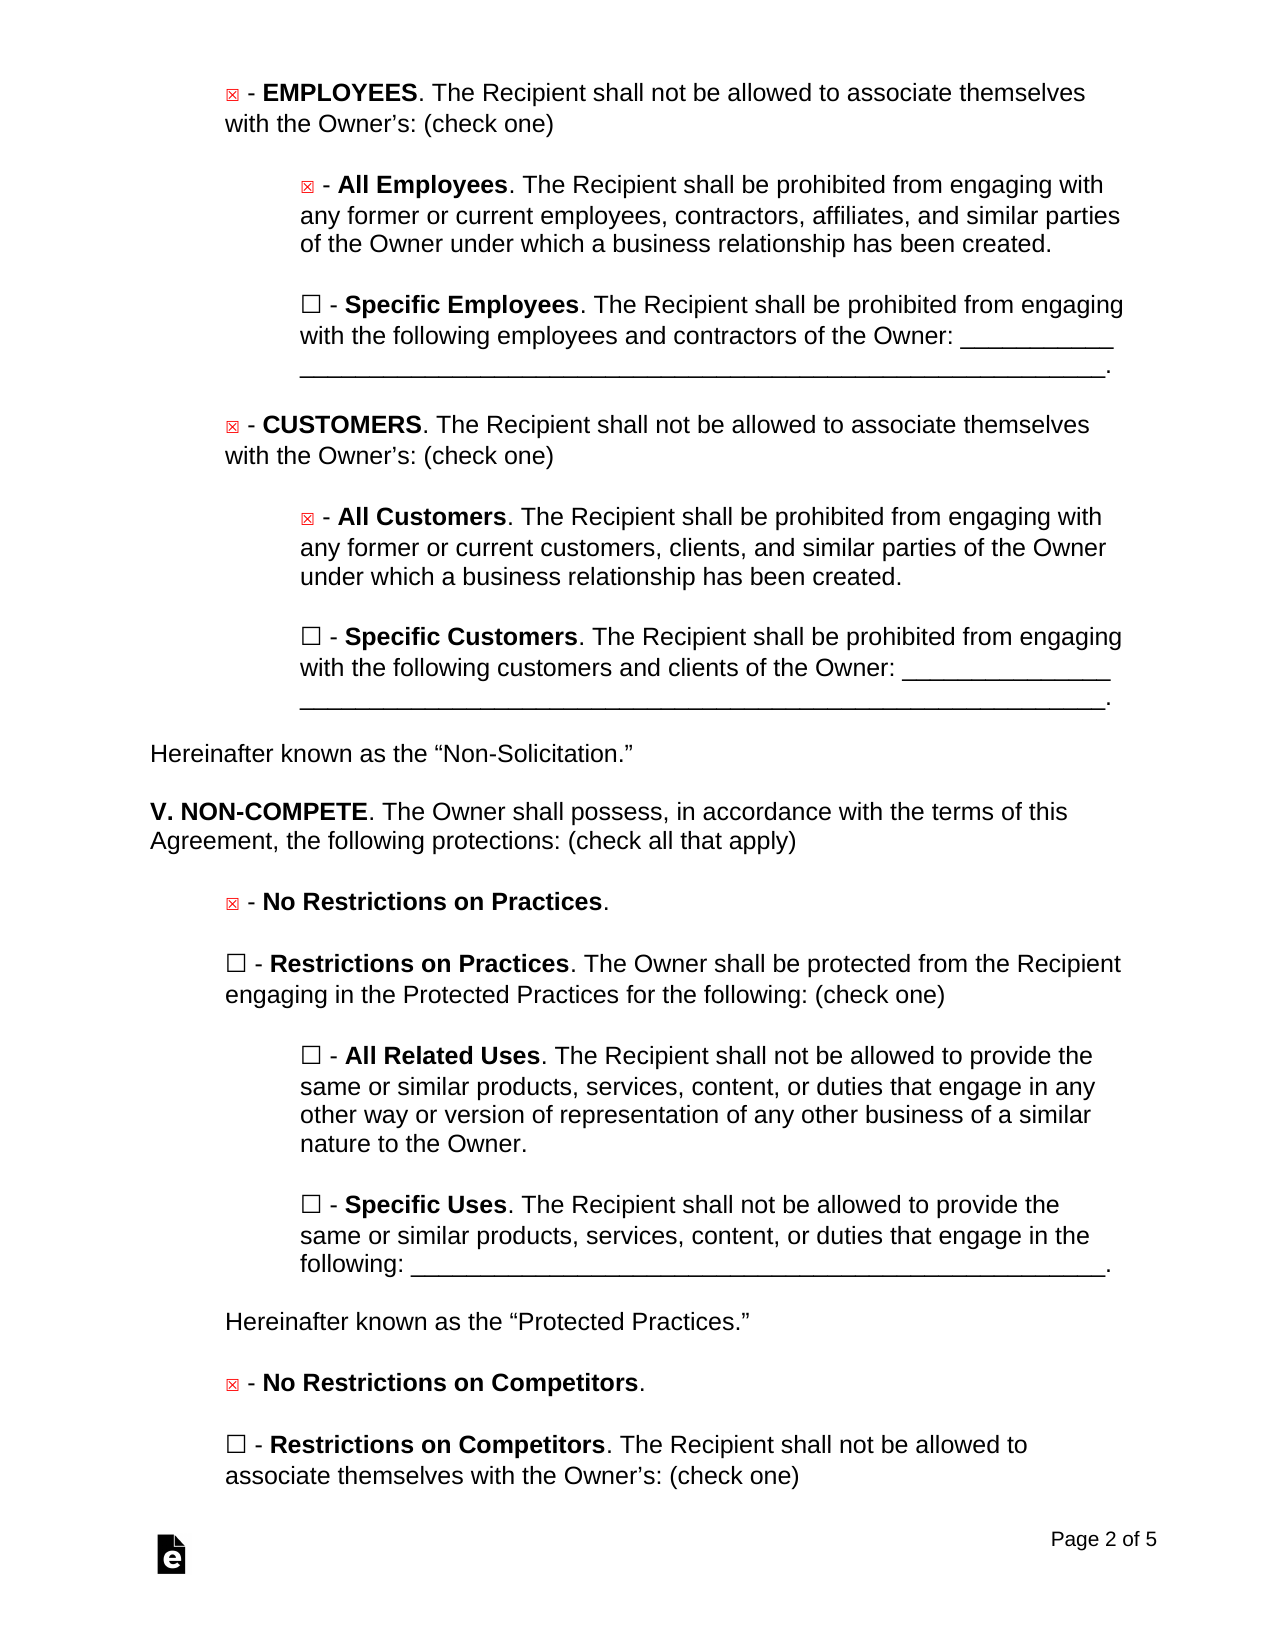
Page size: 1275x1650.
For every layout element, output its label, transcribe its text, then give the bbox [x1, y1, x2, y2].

text __________________________________________________________. [300, 682, 1125, 711]
text ☐ - Restrictions on Practices. The Owner shall be protected from the Recipient engaging in the Protected Practices for the following: (check one) [225, 946, 1125, 1009]
text ☐ - Specific Employees. The Recipient shall be prohibited from engaging with the following employees and contractors of the Owner: ___________ [300, 287, 1125, 350]
text ☒ - All Employees. The Recipient shall be prohibited from engaging with any former or current employees, contractors, affiliates, and similar parties of the Owner under which a business relationship has been created. [300, 167, 1125, 258]
text Hereinafter known as the “Non-Solicitation.” [150, 739, 1125, 768]
text Hereinafter known as the “Protected Practices.” [225, 1307, 1125, 1336]
text ☐ - Restrictions on Competitors. The Recipient shall not be allowed to associate themselves with the Owner’s: (check one) [225, 1427, 1125, 1490]
text ☒ - No Restrictions on Competitors. [225, 1364, 1125, 1398]
text ☐ - All Related Uses. The Recipient shall not be allowed to provide the same or similar products, services, content, or duties that engage in any other way or version of representation of any other business of a similar nature to the Owner. [300, 1037, 1125, 1158]
text ☐ - Specific Customers. The Recipient shall be prohibited from engaging with the following customers and clients of the Owner: _______________ [300, 619, 1125, 682]
text ☐ - Specific Uses. The Recipient shall not be allowed to provide the same or similar products, services, content, or duties that engage in the following: __________________________________________________. [300, 1187, 1125, 1278]
text __________________________________________________________. [300, 350, 1125, 378]
text ☒ - CUSTOMERS. The Recipient shall not be allowed to associate themselves with the Owner’s: (check one) [225, 407, 1125, 470]
text V. NON-COMPETE. The Owner shall possess, in accordance with the terms of this Agreement, the following protections: (check all that apply) [150, 797, 1125, 854]
text ☒ - No Restrictions on Practices. [225, 883, 1125, 917]
text ☒ - EMPLOYEES. The Recipient shall not be allowed to associate themselves with the Owner’s: (check one) [225, 75, 1125, 138]
text ☒ - All Customers. The Recipient shall be prohibited from engaging with any former or current customers, clients, and similar parties of the Owner under which a business relationship has been created. [300, 499, 1125, 590]
